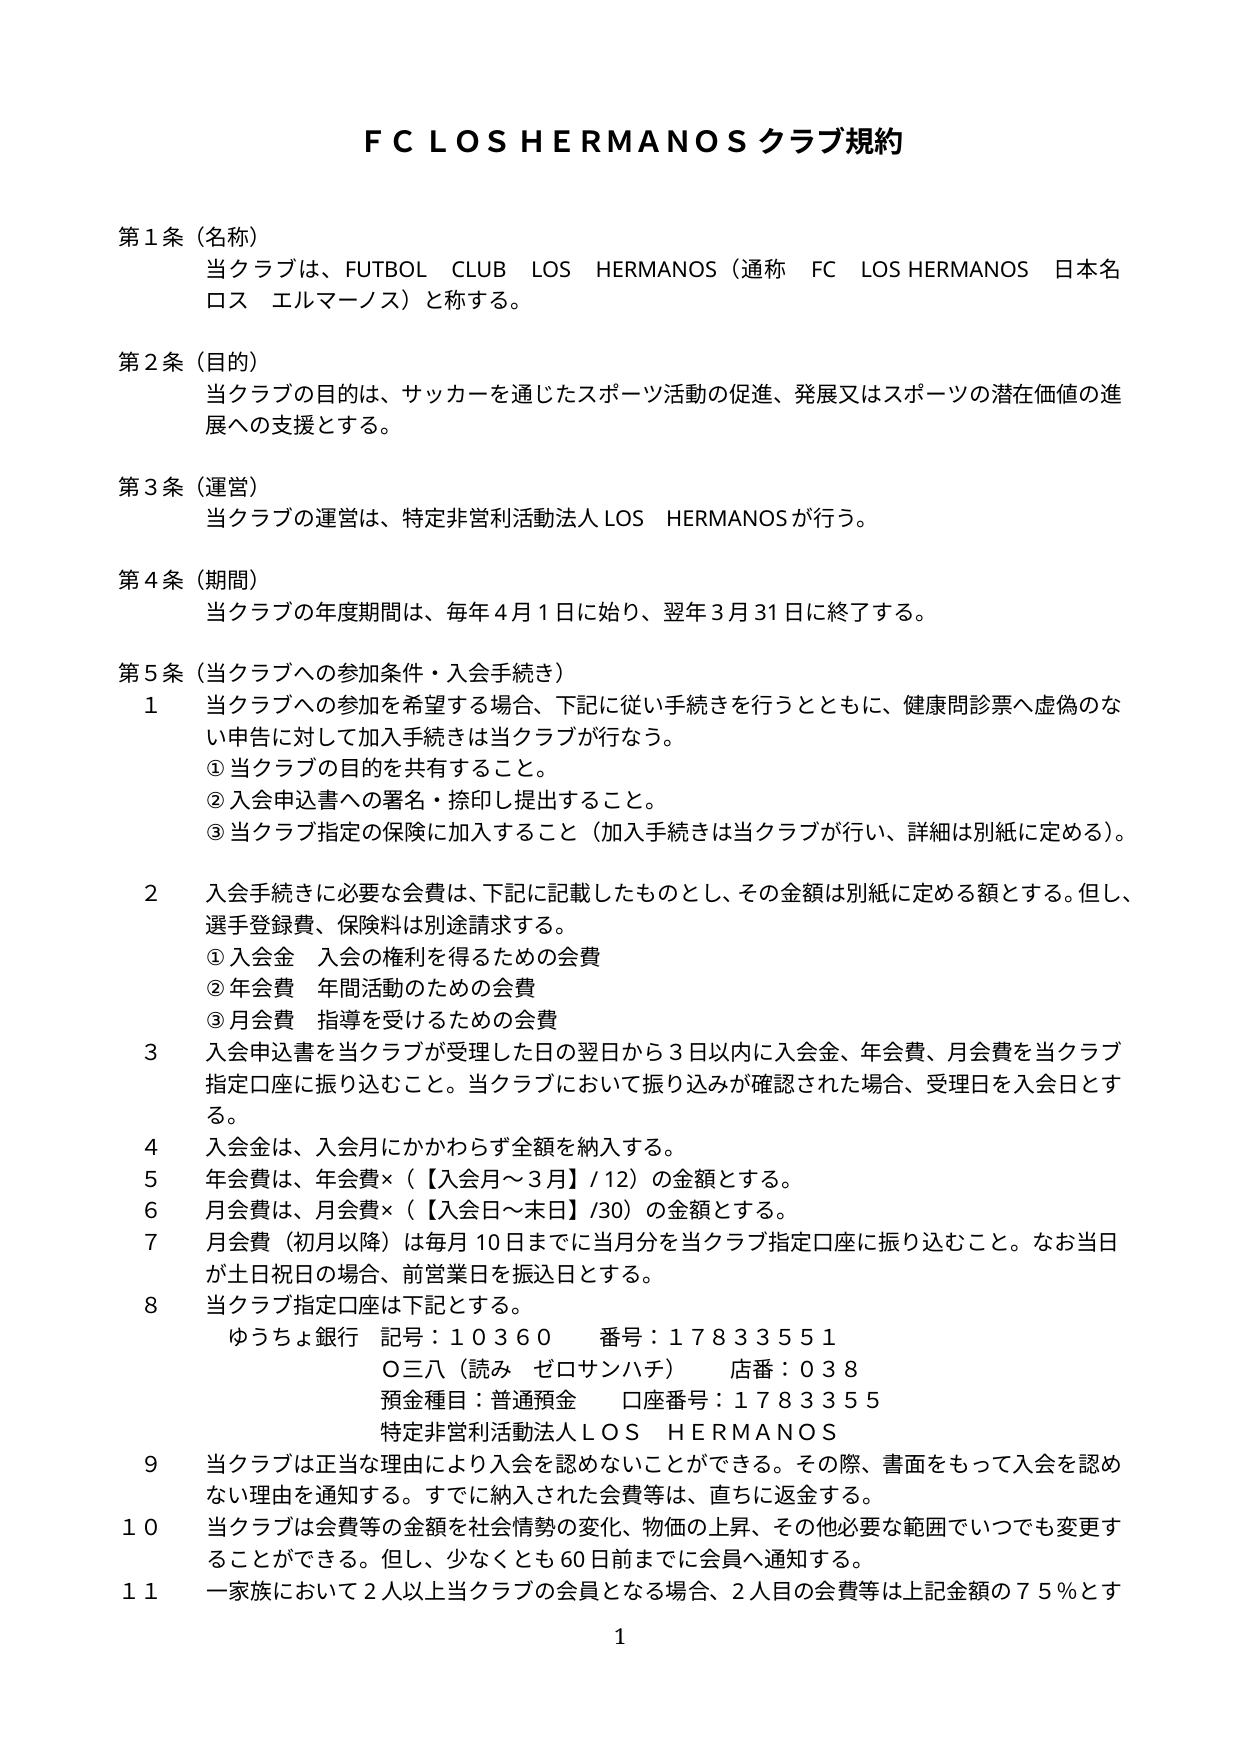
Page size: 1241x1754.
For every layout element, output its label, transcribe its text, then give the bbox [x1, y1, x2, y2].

text ９ 当クラブは正当な理由により入会を認めないことができる。その際、書面をもって入会を認めない理由を通知する。すでに納入された会費等は、直ちに返金する。 [140, 1447, 1122, 1510]
text 第３条（運営） [118, 470, 1122, 501]
text 当クラブの運営は、特定非営利活動法人LOS HERMANOSが行う。 [184, 501, 1122, 533]
text ＦＣ ＬＯＳ ＨＥＲＭＡＮＯＳ クラブ規約 [118, 118, 1122, 160]
text ②年会費 年間活動のための会費 [118, 971, 1122, 1003]
text 第５条（当クラブへの参加条件・入会手続き） [118, 656, 1122, 688]
text 第２条（目的） [118, 345, 1122, 377]
text ２ 入会手続きに必要な会費は、下記に記載したものとし、その金額は別紙に定める額とする。但し、選手登録費、保険料は別途請求する。 [140, 876, 1122, 939]
text １ 当クラブへの参加を希望する場合、下記に従い手続きを行うとともに、健康問診票へ虚偽のない申告に対して加入手続きは当クラブが行なう。 [140, 688, 1122, 751]
text ①入会金 入会の権利を得るための会費 [118, 939, 1122, 971]
text ５ 年会費は、年会費×（【入会月～３月】/ 12）の金額とする。 [118, 1162, 1122, 1193]
text ゆうちょ銀行 記号：１０３６０ 番号：１７８３３５５１ [118, 1320, 1122, 1352]
text ７ 月会費（初月以降）は毎月10日までに当月分を当クラブ指定口座に振り込むこと。なお当日が土日祝日の場合、前営業日を振込日とする。 [140, 1225, 1122, 1288]
text 第１条（名称） [118, 220, 1122, 252]
text ①当クラブの目的を共有すること。 [118, 751, 1122, 783]
text 当クラブは、FUTBOL CLUB LOS HERMANOS（通称 FC LOS HERMANOS 日本名 ロス エルマーノス）と称する。 [206, 252, 1122, 315]
text ③当クラブ指定の保険に加入すること（加入手続きは当クラブが行い、詳細は別紙に定める）。 [118, 815, 1122, 846]
text 預金種目：普通預金 口座番号：１７８３３５５ [118, 1383, 1122, 1415]
text 特定非営利活動法人ＬＯＳ ＨＥＲＭＡＮＯＳ [118, 1415, 1122, 1447]
text ることができる。但し、少なくとも60日前までに会員へ通知する。 [119, 1542, 1122, 1574]
text １０ 当クラブは会費等の金額を社会情勢の変化、物価の上昇、その他必要な範囲でいつでも変更す [119, 1510, 1122, 1542]
text ４ 入会金は、入会月にかかわらず全額を納入する。 [118, 1130, 1122, 1162]
text ②入会申込書への署名・捺印し提出すること。 [118, 783, 1122, 815]
text 当クラブの目的は、サッカーを通じたスポーツ活動の促進、発展又はスポーツの潜在価値の進展への支援とする。 [206, 377, 1122, 440]
text ③月会費 指導を受けるための会費 [118, 1003, 1122, 1035]
text ６ 月会費は、月会費×（【入会日～末日】/30）の金額とする。 [118, 1193, 1122, 1225]
text 当クラブの年度期間は、毎年4月1日に始り、翌年3月31日に終了する。 [184, 594, 1122, 626]
text ３ 入会申込書を当クラブが受理した日の翌日から３日以内に入会金、年会費、月会費を当クラブ指定口座に振り込むこと。当クラブにおいて振り込みが確認された場合、受理日を入会日とする。 [140, 1035, 1122, 1130]
text ８ 当クラブ指定口座は下記とする。 [118, 1288, 1122, 1320]
text 第４条（期間） [118, 563, 1122, 594]
text １１ 一家族において2人以上当クラブの会員となる場合、2人目の会費等は上記金額の７５％とす [118, 1574, 1122, 1605]
text Ｏ三八（読み ゼロサンハチ） 店番：０３８ [118, 1352, 1122, 1383]
